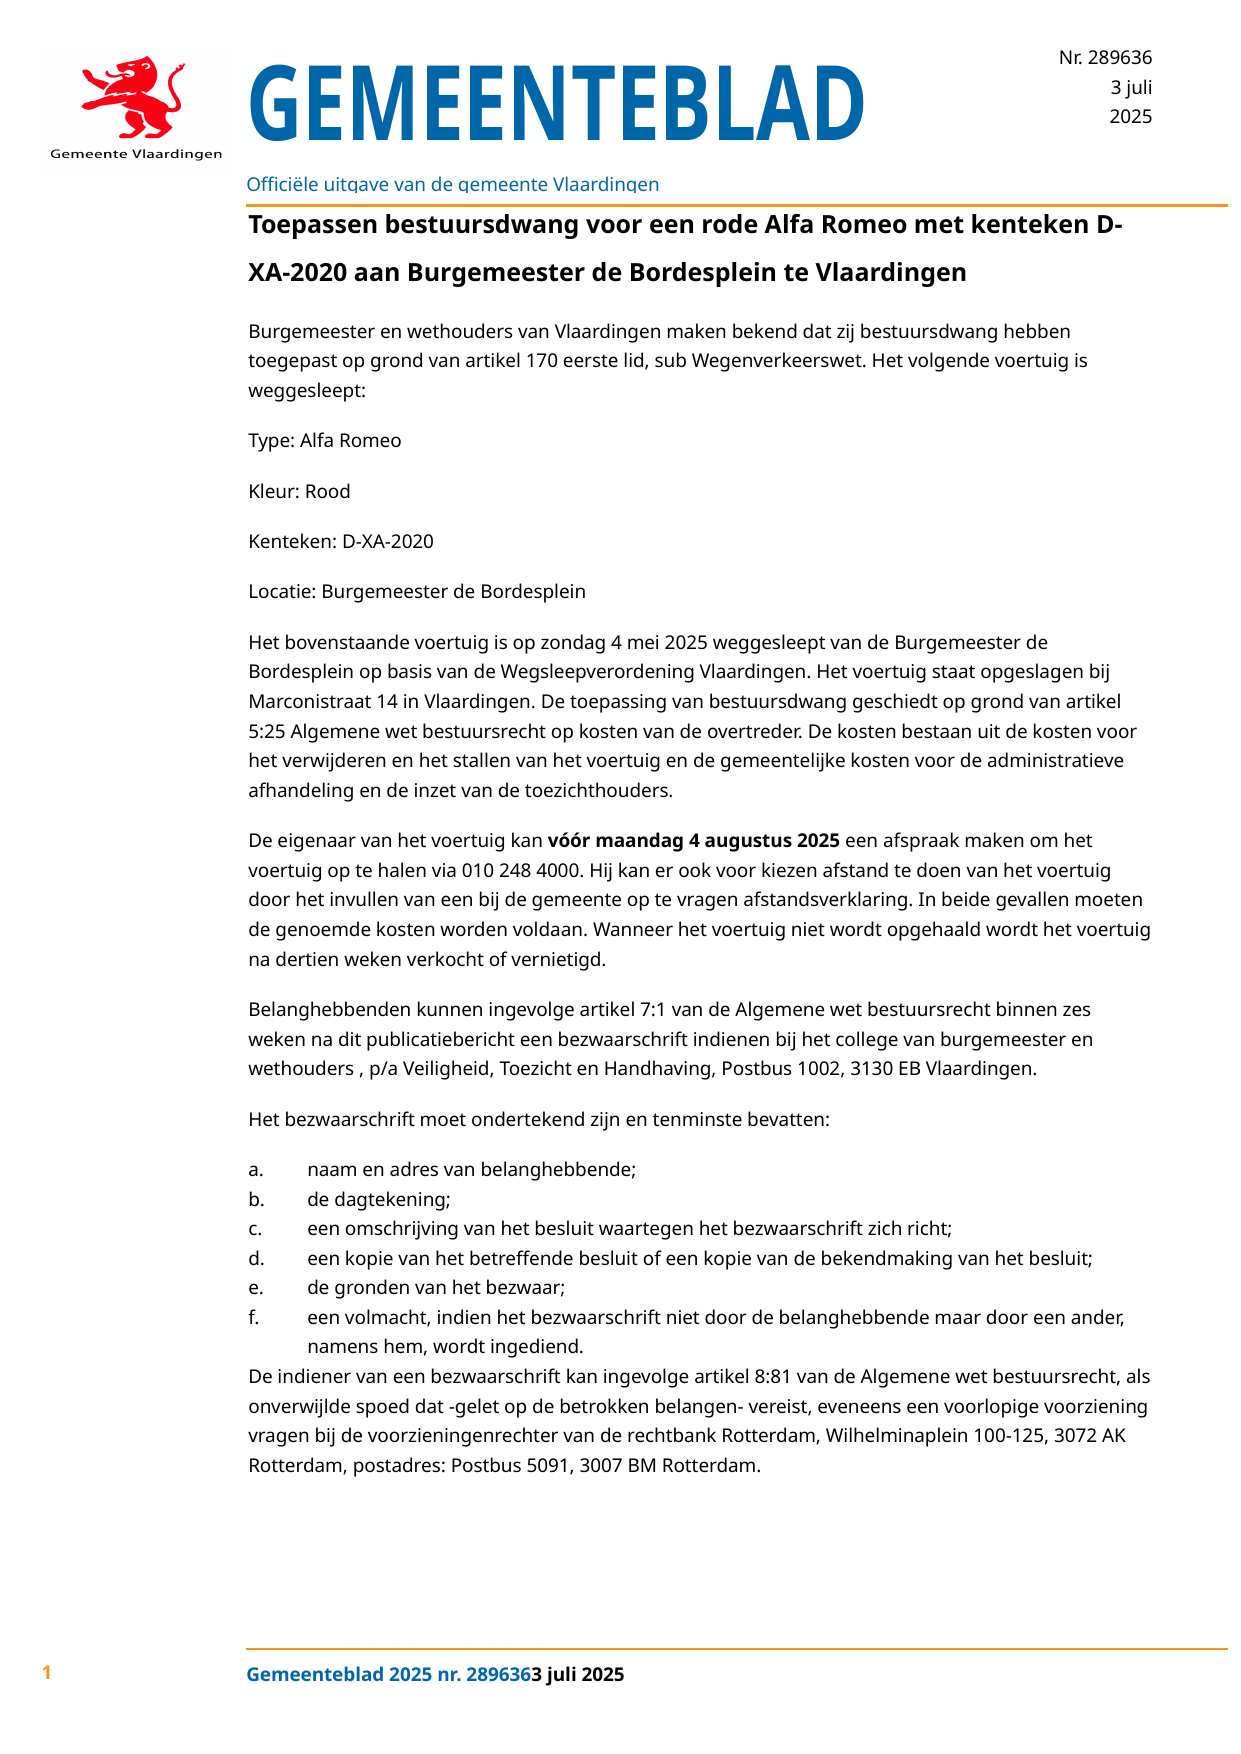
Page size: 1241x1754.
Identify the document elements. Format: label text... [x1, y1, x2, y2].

list een omschrijving van het besluit waartegen het bezwaarschrift zich richt; [248, 1215, 1152, 1241]
list een volmacht, indien het bezwaarschrift niet door de belanghebbende maar door een ander, namens hem, wordt ingediend. [248, 1304, 1152, 1359]
text Burgemeester en wethouders van Vlaardingen maken bekend dat zij bestuursdwang hebben toegepast op grond van artikel 170 eerste lid, sub Wegenverkeerswet. Het volgende voertuig is weggesleept: [248, 318, 1152, 403]
list een kopie van het betreffende besluit of een kopie van de bekendmaking van het besluit; [248, 1245, 1152, 1271]
text Toepassen bestuursdwang voor een rode Alfa Romeo met kenteken D-XA-2020 aan Burgemeester de Bordesplein te Vlaardingen [248, 207, 1152, 288]
text Kenteken: D-XA-2020 [248, 528, 1152, 554]
list de dagtekening; [248, 1186, 1152, 1212]
text De indiener van een bezwaarschrift kan ingevolge artikel 8:81 van de Algemene wet bestuursrecht, als onverwijlde spoed dat -gelet op de betrokken belangen- vereist, eveneens een voorlopige voorziening vragen bij de voorzieningenrechter van de rechtbank Rotterdam, Wilhelminaplein 100-125, 3072 AK Rotterdam, postadres: Postbus 5091, 3007 BM Rotterdam. [248, 1363, 1152, 1478]
list naam en adres van belanghebbende; [248, 1156, 1152, 1182]
text Type: Alfa Romeo [248, 427, 1152, 453]
text Het bovenstaande voertuig is op zondag 4 mei 2025 weggesleept van de Burgemeester de Bordesplein op basis van de Wegsleepverordening Vlaardingen. Het voertuig staat opgeslagen bij Marconistraat 14 in Vlaardingen. De toepassing van bestuursdwang geschiedt op grond van artikel 5:25 Algemene wet bestuursrecht op kosten van de overtreder. De kosten bestaan uit de kosten voor het verwijderen en het stallen van het voertuig en de gemeentelijke kosten voor de administratieve afhandeling en de inzet van de toezichthouders. [248, 629, 1152, 803]
list de gronden van het bezwaar; [248, 1274, 1152, 1300]
text Het bezwaarschrift moet ondertekend zijn en tenminste bevatten: [248, 1106, 1152, 1132]
text Belanghebbenden kunnen ingevolge artikel 7:1 van de Algemene wet bestuursrecht binnen zes weken na dit publicatiebericht een bezwaarschrift indienen bij het college van burgemeester en wethouders , p/a Veiligheid, Toezicht en Handhaving, Postbus 1002, 3130 EB Vlaardingen. [248, 996, 1152, 1081]
text Locatie: Burgemeester de Bordesplein [248, 579, 1152, 604]
text De eigenaar van het voertuig kan vóór maandag 4 augustus 2025 een afspraak maken om het voertuig op te halen via 010 248 4000. Hij kan er ook voor kiezen afstand te doen van het voertuig door het invullen van een bij de gemeente op te vragen afstandsverklaring. In beide gevallen moeten de genoemde kosten worden voldaan. Wanneer het voertuig niet wordt opgehaald wordt het voertuig na dertien weken verkocht of vernietigd. [248, 827, 1152, 972]
picture [41, 47, 231, 172]
text Kleur: Rood [248, 478, 1152, 504]
